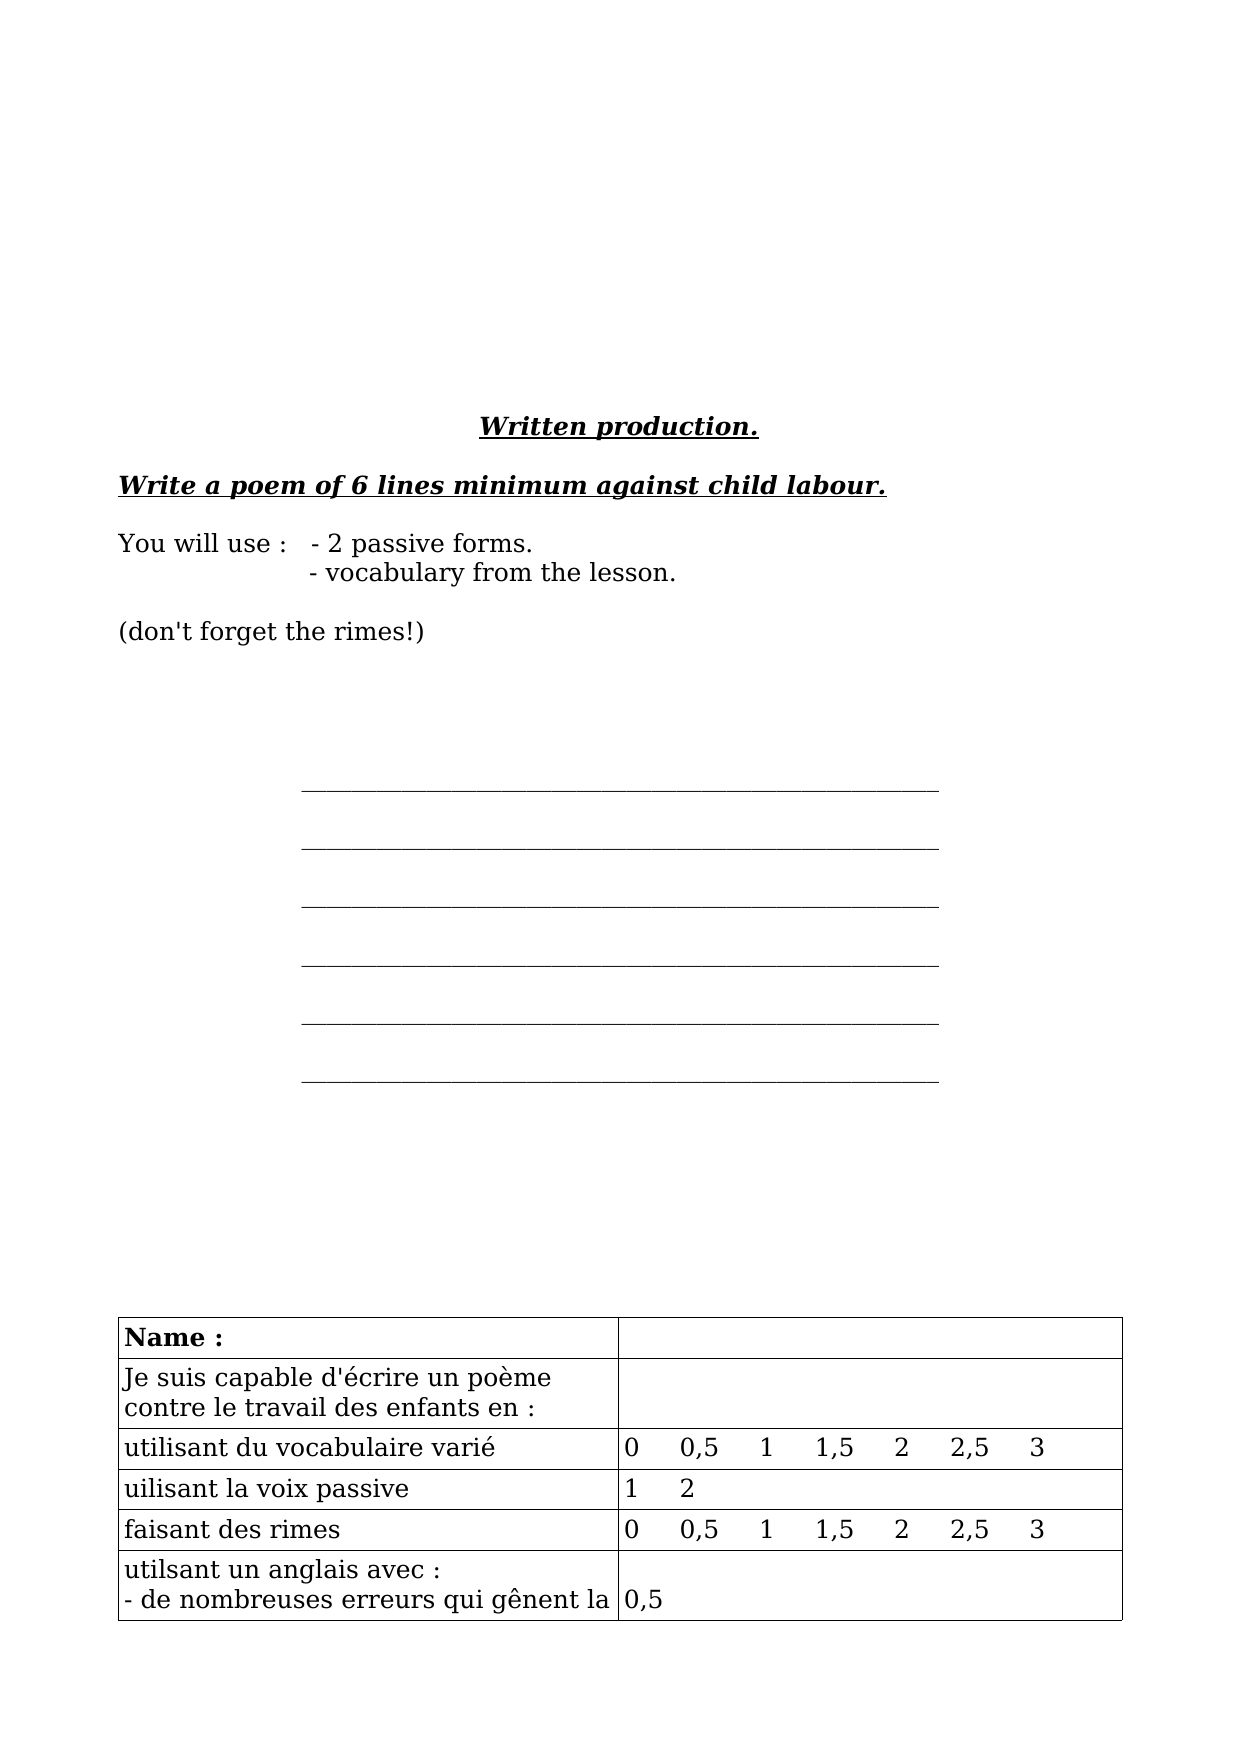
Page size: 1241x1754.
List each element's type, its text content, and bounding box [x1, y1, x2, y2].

table_cell faisant des rimes [119, 1510, 618, 1550]
table_cell 1 2 [619, 1470, 1122, 1509]
table_cell [619, 1359, 1122, 1428]
text Write a poem of 6 lines minimum against child labour. [118, 471, 1122, 500]
table_cell 0,5 [619, 1551, 1122, 1620]
table_cell uilisant la voix passive [119, 1470, 618, 1509]
text You will use : - 2 passive forms. - vocabulary from the lesson. (don't forget the rimes!) [118, 529, 1122, 646]
table_header Name : [119, 1318, 618, 1358]
table_cell Je suis capable d'écrire un poème contre le travail des enfants en : [119, 1359, 618, 1428]
table_cell utilisant du vocabulaire varié [119, 1429, 618, 1468]
table_cell utilsant un anglais avec : - de nombreuses erreurs qui gênent la [119, 1551, 618, 1620]
text ___________________________________________________ ___________________________________________________ ___________________________________________________ ___________________________________________________ ___________________________________________________ ___________________________________________________ [118, 763, 1122, 1083]
table_cell 0 0,5 1 1,5 2 2,5 3 [619, 1429, 1122, 1468]
table_header [619, 1318, 1122, 1358]
text Written production. [118, 412, 1122, 441]
table_cell 0 0,5 1 1,5 2 2,5 3 [619, 1510, 1122, 1550]
